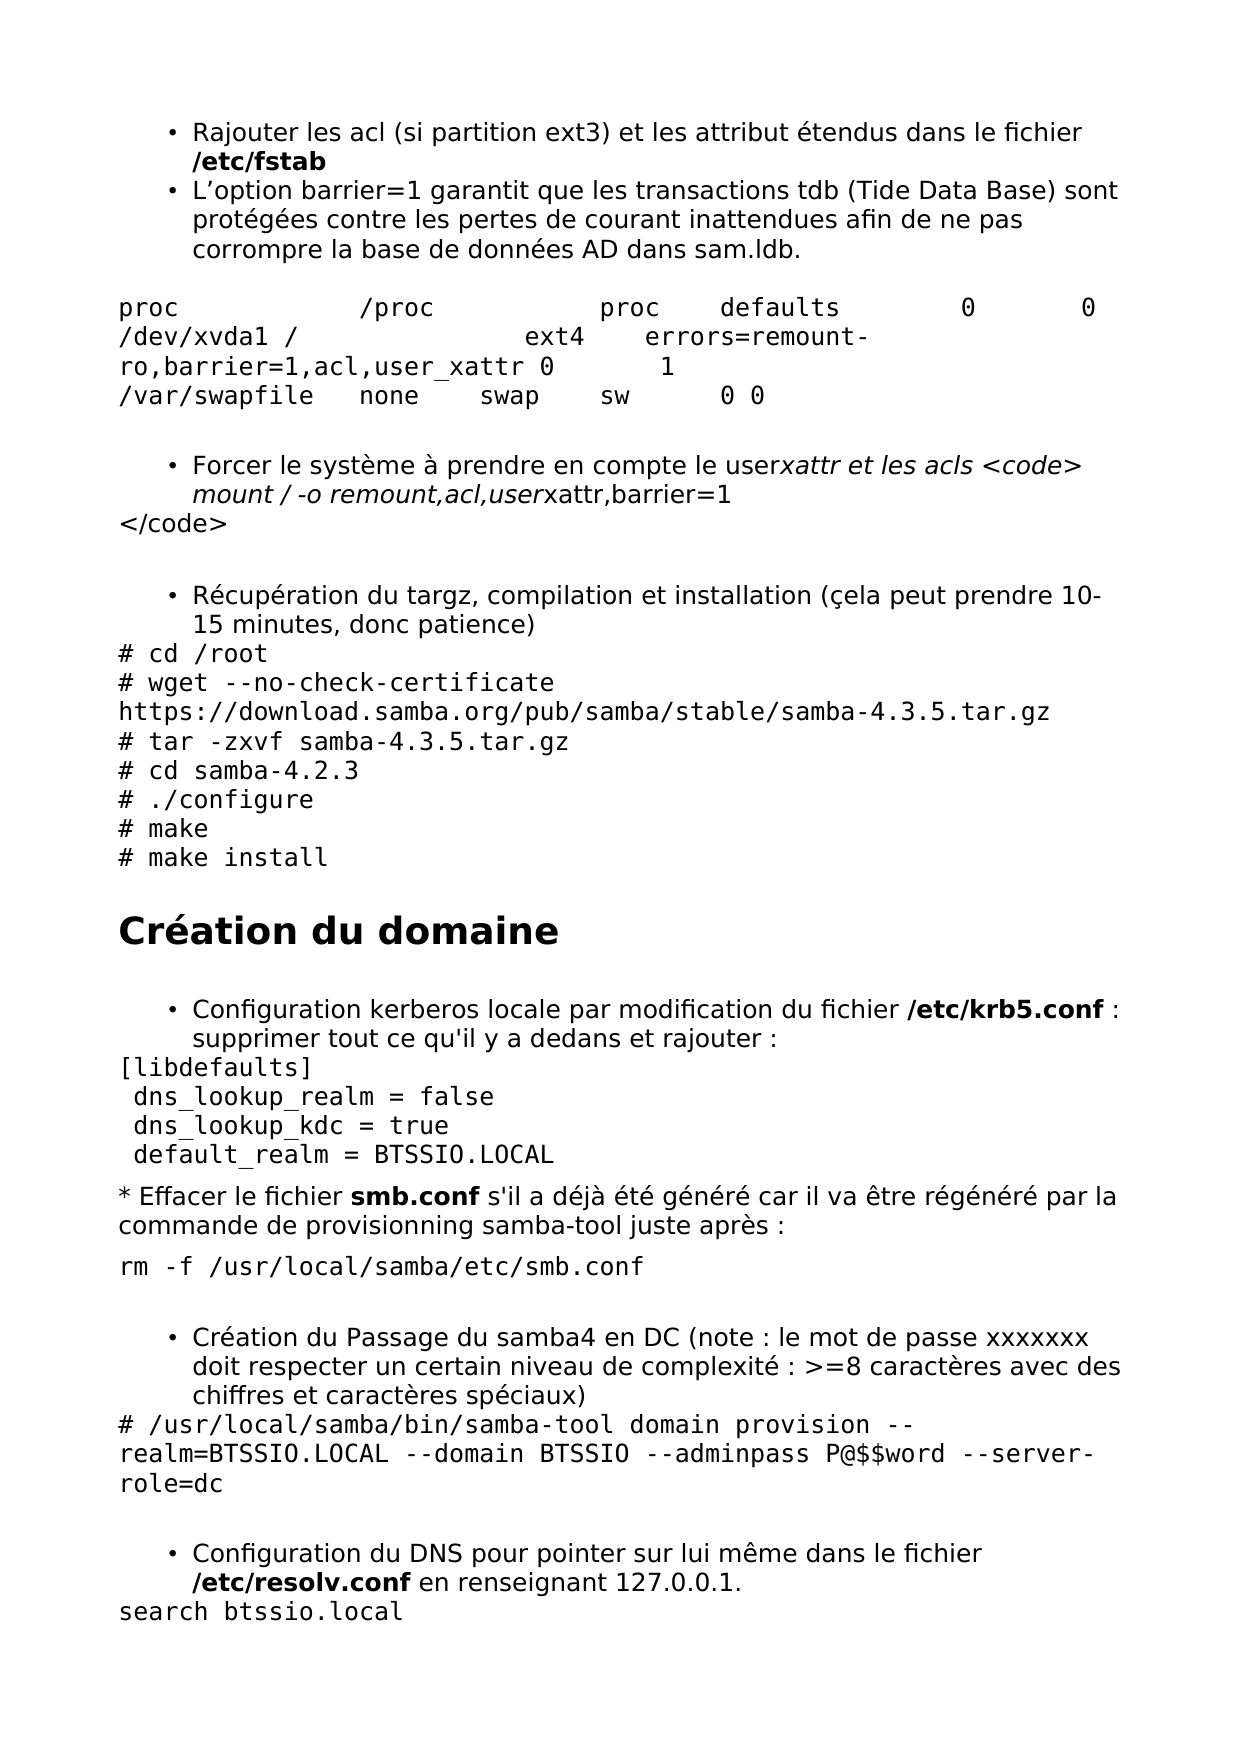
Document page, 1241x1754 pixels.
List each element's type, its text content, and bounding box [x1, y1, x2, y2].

list Récupération du targz, compilation et installation (çela peut prendre 10-15 minutes, donc patience) [177, 581, 1122, 639]
text [libdefaults] dns_lookup_realm = false dns_lookup_kdc = true default_realm = BTSSIO.LOCAL [118, 1053, 1122, 1170]
text search btssio.local [118, 1597, 1122, 1627]
text rm -f /usr/local/samba/etc/smb.conf [118, 1252, 1122, 1282]
text # /usr/local/samba/bin/samba-tool domain provision --realm=BTSSIO.LOCAL --domain BTSSIO --adminpass P@$$word --server-role=dc [118, 1410, 1122, 1498]
list L’option barrier=1 garantit que les transactions tdb (Tide Data Base) sont protégées contre les pertes de courant inattendues afin de ne pas corrompre la base de données AD dans sam.ldb. [177, 176, 1122, 264]
text proc /proc proc defaults 0 0 /dev/xvda1 / ext4 errors=remount-ro,barrier=1,acl,user_xattr 0 1 /var/swapfile none swap sw 0 0 [118, 293, 1122, 410]
list Création du Passage du samba4 en DC (note : le mot de passe xxxxxxx doit respecter un certain niveau de complexité : >=8 caractères avec des chiffres et caractères spéciaux) [177, 1323, 1122, 1410]
list Forcer le système à prendre en compte le userxattr et les acls <code> mount / -o remount,acl,userxattr,barrier=1 [177, 451, 1122, 510]
text # cd /root # wget --no-check-certificate https://download.samba.org/pub/samba/stable/samba-4.3.5.tar.gz # tar -zxvf samba-4.3.5.tar.gz # cd samba-4.2.3 # ./configure # make # make install [118, 639, 1122, 872]
subtitle Création du domaine [118, 909, 1122, 953]
text * Effacer le fichier smb.conf s'il a déjà été généré car il va être régénéré par la commande de provisionning samba-tool juste après : [118, 1182, 1122, 1240]
text </code> [118, 510, 1122, 539]
list Configuration kerberos locale par modification du fichier /etc/krb5.conf : supprimer tout ce qu'il y a dedans et rajouter : [177, 995, 1122, 1053]
list Configuration du DNS pour pointer sur lui même dans le fichier /etc/resolv.conf en renseignant 127.0.0.1. [177, 1539, 1122, 1597]
list Rajouter les acl (si partition ext3) et les attribut étendus dans le fichier /etc/fstab [177, 118, 1122, 176]
